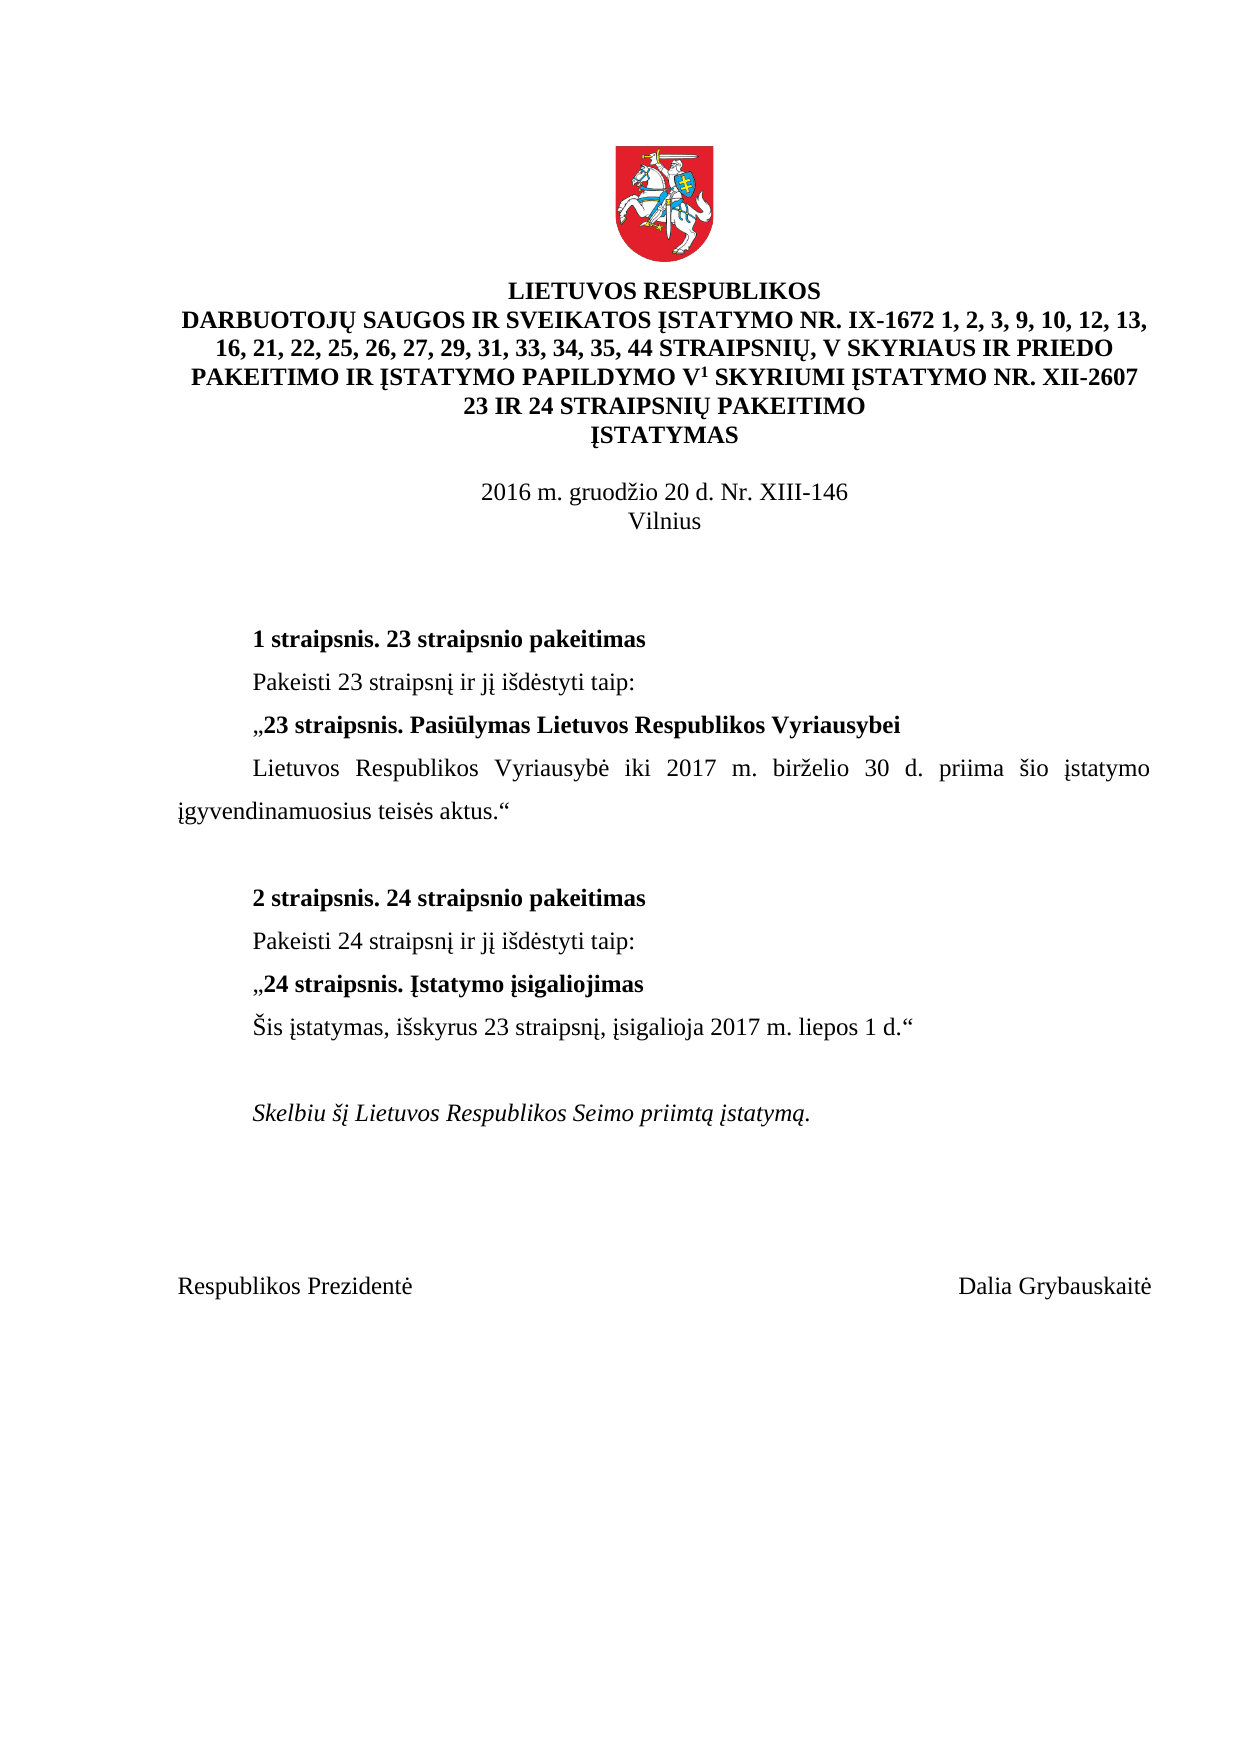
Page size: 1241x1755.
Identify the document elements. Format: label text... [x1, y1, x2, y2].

text Šis įstatymas, išskyrus 23 straipsnį, įsigalioja 2017 m. liepos 1 d.“ [177, 1012, 1152, 1041]
text DARBUOTOJŲ SAUGOS IR SVEIKATOS ĮSTATYMO NR. IX-1672 1, 2, 3, 9, 10, 12, 13, 16, 21, 22, 25, 26, 27, 29, 31, 33, 34, 35, 44 STRAIPSNIŲ, V SKYRIAUS IR PRIEDO PAKEITIMO IR ĮSTATYMO PAPILDYMO V1 SKYRIUMI ĮSTATYMO NR. XII-2607 23 IR 24 STRAIPSNIŲ PAKEITIMO [177, 305, 1152, 420]
text Skelbiu šį Lietuvos Respublikos Seimo priimtą įstatymą. [177, 1098, 1152, 1127]
text Pakeisti 23 straipsnį ir jį išdėstyti taip: [177, 667, 1152, 696]
text Lietuvos Respublikos Vyriausybė iki 2017 m. birželio 30 d. priima šio įstatymo įgyvendinamuosius teisės aktus.“ [177, 753, 1152, 825]
text „23 straipsnis. Pasiūlymas Lietuvos Respublikos Vyriausybei [177, 710, 1152, 739]
text Pakeisti 24 straipsnį ir jį išdėstyti taip: [177, 926, 1152, 954]
text Respublikos Prezidentė Dalia Grybauskaitė [177, 1271, 1152, 1299]
text 1 straipsnis. 23 straipsnio pakeitimas [177, 624, 1152, 653]
text LIETUVOS RESPUBLIKOS [177, 276, 1152, 305]
text „24 straipsnis. Įstatymo įsigaliojimas [177, 969, 1152, 998]
text 2 straipsnis. 24 straipsnio pakeitimas [177, 883, 1152, 911]
text ĮSTATYMAS [177, 420, 1152, 448]
text Vilnius [177, 506, 1152, 535]
text 2016 m. gruodžio 20 d. Nr. XIII-146 [177, 477, 1152, 506]
